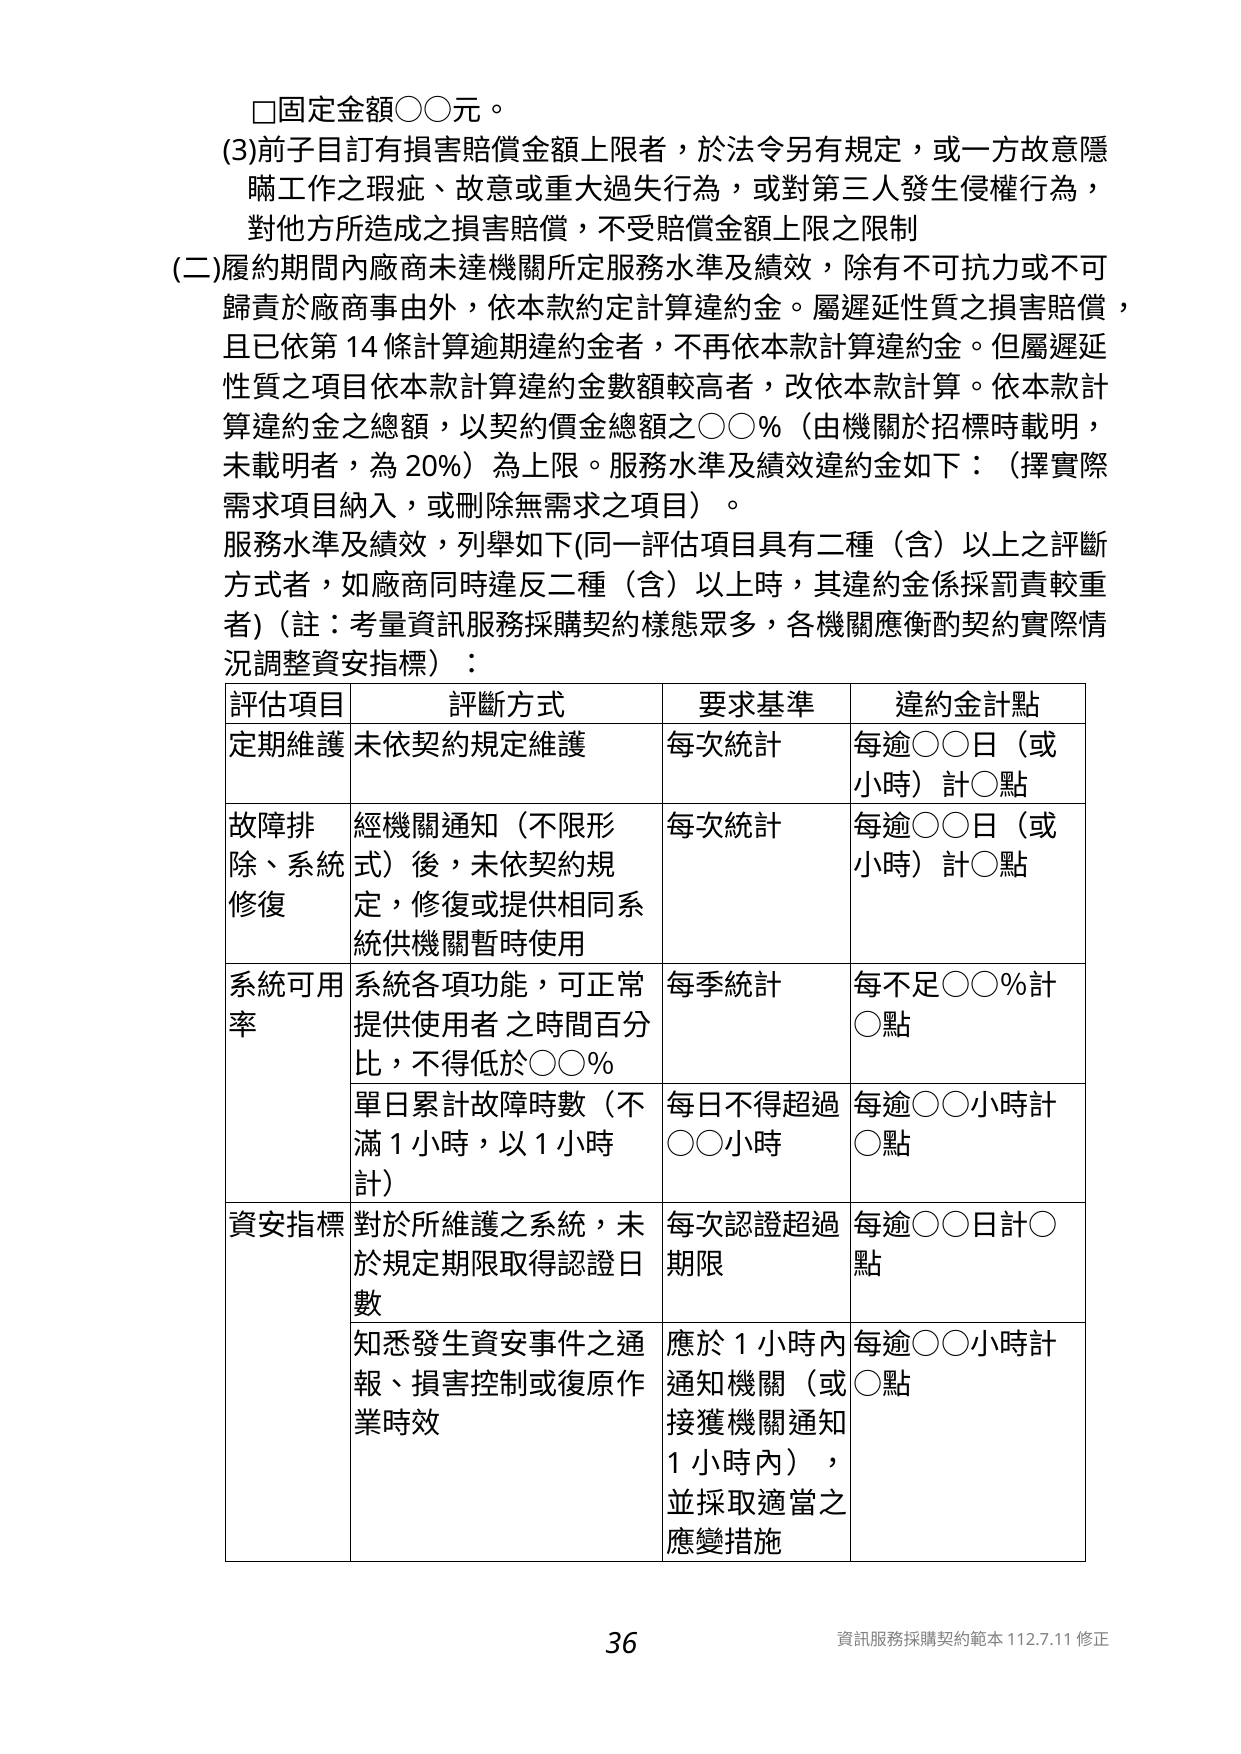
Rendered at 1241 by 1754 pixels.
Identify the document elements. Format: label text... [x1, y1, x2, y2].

table_cell 每逾○○日（或小時）計○點 [851, 724, 1085, 803]
table_cell 每次統計 [663, 804, 850, 963]
table_cell 每逾○○小時計○點 [851, 1323, 1085, 1561]
table_cell 每不足○○％計○點 [851, 964, 1085, 1082]
text 服務水準及績效，列舉如下(同一評估項目具有二種（含）以上之評斷方式者，如廠商同時違反二種（含）以上時，其違約金係採罰責較重者)（註：考量資訊服務採購契約樣態眾多，各機關應衡酌契約實際情況調整資安指標）： [224, 524, 1109, 682]
table_cell 未依契約規定維護 [351, 724, 662, 803]
table_header 評估項目 [226, 684, 350, 723]
table_cell 每逾○○日（或小時）計○點 [851, 804, 1085, 963]
table_cell 每次統計 [663, 724, 850, 803]
text (二)履約期間內廠商未達機關所定服務水準及績效，除有不可抗力或不可歸責於廠商事由外，依本款約定計算違約金。屬遲延性質之損害賠償，且已依第14條計算逾期違約金者，不再依本款計算違約金。但屬遲延性質之項目依本款計算違約金數額較高者，改依本款計算。依本款計算違約金之總額，以契約價金總額之○○%（由機關於招標時載明，未載明者，為20%）為上限。服務水準及績效違約金如下：（擇實際需求項目納入，或刪除無需求之項目）。 [172, 247, 1109, 524]
table_cell 系統可用率 [226, 964, 350, 1202]
text (3)前子目訂有損害賠償金額上限者，於法令另有規定，或一方故意隱瞞工作之瑕疵、故意或重大過失行為，或對第三人發生侵權行為，對他方所造成之損害賠償，不受賠償金額上限之限制 [222, 128, 1109, 247]
table_cell 每季統計 [663, 964, 850, 1082]
table_cell 故障排除、系統修復 [226, 804, 350, 963]
table_cell 經機關通知（不限形式）後，未依契約規定，修復或提供相同系統供機關暫時使用 [351, 804, 662, 963]
table_cell 資安指標 [226, 1203, 350, 1561]
table_header 違約金計點 [851, 684, 1085, 723]
table_header 評斷方式 [351, 684, 662, 723]
table_cell 每日不得超過○○小時 [663, 1084, 850, 1202]
table_cell 系統各項功能，可正常提供使用者 之時間百分比，不得低於○○％ [351, 964, 662, 1082]
table_cell 對於所維護之系統，未於規定期限取得認證日數 [351, 1203, 662, 1322]
table_cell 知悉發生資安事件之通報、損害控制或復原作業時效 [351, 1323, 662, 1561]
table_cell 每逾○○小時計○點 [851, 1084, 1085, 1202]
table_cell 定期維護 [226, 724, 350, 803]
table_header 要求基準 [663, 684, 850, 723]
table_cell 應於1小時內通知機關（或接獲機關通知1小時內），並採取適當之應變措施 [663, 1323, 850, 1561]
table_cell 每次認證超過期限 [663, 1203, 850, 1322]
table_cell 單日累計故障時數（不滿1小時，以1小時計） [351, 1084, 662, 1202]
text □固定金額○○元。 [250, 89, 1109, 128]
table_cell 每逾○○日計○點 [851, 1203, 1085, 1322]
